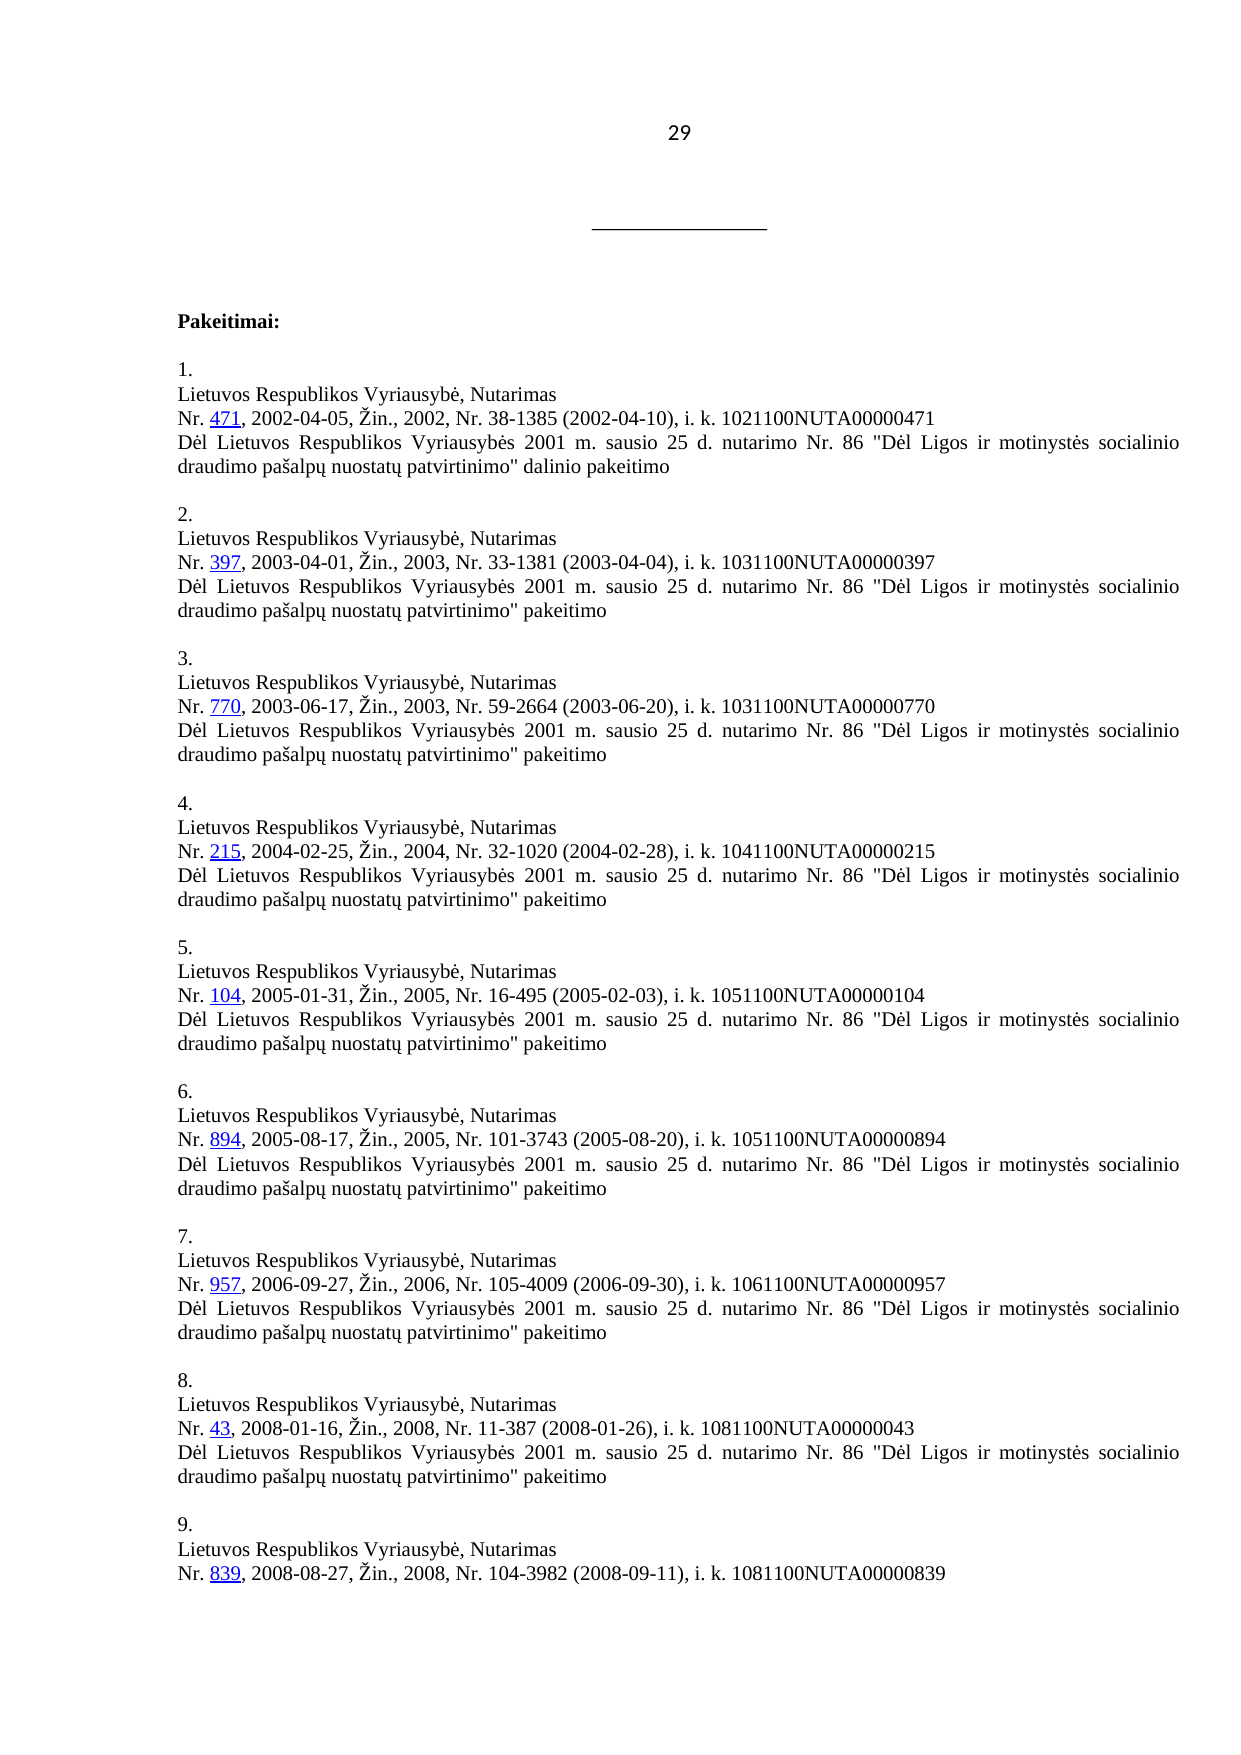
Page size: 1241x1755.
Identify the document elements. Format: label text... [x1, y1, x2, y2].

text ______________ [177, 204, 1181, 232]
text Dėl Lietuvos Respublikos Vyriausybės 2001 m. sausio 25 d. nutarimo Nr. 86 "Dėl Ligos ir motinystės socialinio draudimo pašalpų nuostatų patvirtinimo" pakeitimo [177, 863, 1181, 911]
text Lietuvos Respublikos Vyriausybė, Nutarimas [177, 814, 1181, 839]
text Dėl Lietuvos Respublikos Vyriausybės 2001 m. sausio 25 d. nutarimo Nr. 86 "Dėl Ligos ir motinystės socialinio draudimo pašalpų nuostatų patvirtinimo" pakeitimo [177, 1007, 1181, 1055]
text Lietuvos Respublikos Vyriausybė, Nutarimas [177, 1248, 1181, 1272]
text 8. [177, 1368, 1181, 1392]
text 4. [177, 791, 1181, 814]
text 5. [177, 935, 1181, 959]
text 3. [177, 646, 1181, 670]
text Lietuvos Respublikos Vyriausybė, Nutarimas [177, 526, 1181, 550]
text Lietuvos Respublikos Vyriausybė, Nutarimas [177, 959, 1181, 983]
text Nr. 957, 2006-09-27, Žin., 2006, Nr. 105-4009 (2006-09-30), i. k. 1061100NUTA00000957 [177, 1272, 1181, 1296]
text 9. [177, 1512, 1181, 1536]
text Nr. 43, 2008-01-16, Žin., 2008, Nr. 11-387 (2008-01-26), i. k. 1081100NUTA00000043 [177, 1416, 1181, 1440]
text Nr. 894, 2005-08-17, Žin., 2005, Nr. 101-3743 (2005-08-20), i. k. 1051100NUTA00000894 [177, 1127, 1181, 1151]
text Dėl Lietuvos Respublikos Vyriausybės 2001 m. sausio 25 d. nutarimo Nr. 86 "Dėl Ligos ir motinystės socialinio draudimo pašalpų nuostatų patvirtinimo" pakeitimo [177, 574, 1181, 622]
text Lietuvos Respublikos Vyriausybė, Nutarimas [177, 1392, 1181, 1416]
text Dėl Lietuvos Respublikos Vyriausybės 2001 m. sausio 25 d. nutarimo Nr. 86 "Dėl Ligos ir motinystės socialinio draudimo pašalpų nuostatų patvirtinimo" pakeitimo [177, 1151, 1181, 1199]
text Nr. 471, 2002-04-05, Žin., 2002, Nr. 38-1385 (2002-04-10), i. k. 1021100NUTA00000471 [177, 406, 1181, 429]
text Lietuvos Respublikos Vyriausybė, Nutarimas [177, 1536, 1181, 1561]
text 1. [177, 357, 1181, 381]
text Nr. 397, 2003-04-01, Žin., 2003, Nr. 33-1381 (2003-04-04), i. k. 1031100NUTA00000397 [177, 550, 1181, 574]
text 2. [177, 502, 1181, 526]
text Lietuvos Respublikos Vyriausybė, Nutarimas [177, 381, 1181, 406]
text Nr. 104, 2005-01-31, Žin., 2005, Nr. 16-495 (2005-02-03), i. k. 1051100NUTA00000104 [177, 983, 1181, 1007]
text Dėl Lietuvos Respublikos Vyriausybės 2001 m. sausio 25 d. nutarimo Nr. 86 "Dėl Ligos ir motinystės socialinio draudimo pašalpų nuostatų patvirtinimo" pakeitimo [177, 1296, 1181, 1344]
text Pakeitimai: [177, 309, 1181, 333]
text Nr. 839, 2008-08-27, Žin., 2008, Nr. 104-3982 (2008-09-11), i. k. 1081100NUTA00000839 [177, 1561, 1181, 1584]
text Lietuvos Respublikos Vyriausybė, Nutarimas [177, 1103, 1181, 1127]
text 7. [177, 1224, 1181, 1248]
text Dėl Lietuvos Respublikos Vyriausybės 2001 m. sausio 25 d. nutarimo Nr. 86 "Dėl Ligos ir motinystės socialinio draudimo pašalpų nuostatų patvirtinimo" pakeitimo [177, 1440, 1181, 1488]
text Nr. 215, 2004-02-25, Žin., 2004, Nr. 32-1020 (2004-02-28), i. k. 1041100NUTA00000215 [177, 839, 1181, 863]
text 6. [177, 1079, 1181, 1103]
text Dėl Lietuvos Respublikos Vyriausybės 2001 m. sausio 25 d. nutarimo Nr. 86 "Dėl Ligos ir motinystės socialinio draudimo pašalpų nuostatų patvirtinimo" pakeitimo [177, 718, 1181, 766]
text Dėl Lietuvos Respublikos Vyriausybės 2001 m. sausio 25 d. nutarimo Nr. 86 "Dėl Ligos ir motinystės socialinio draudimo pašalpų nuostatų patvirtinimo" dalinio pakeitimo [177, 429, 1181, 478]
text Nr. 770, 2003-06-17, Žin., 2003, Nr. 59-2664 (2003-06-20), i. k. 1031100NUTA00000770 [177, 694, 1181, 718]
text Lietuvos Respublikos Vyriausybė, Nutarimas [177, 670, 1181, 694]
